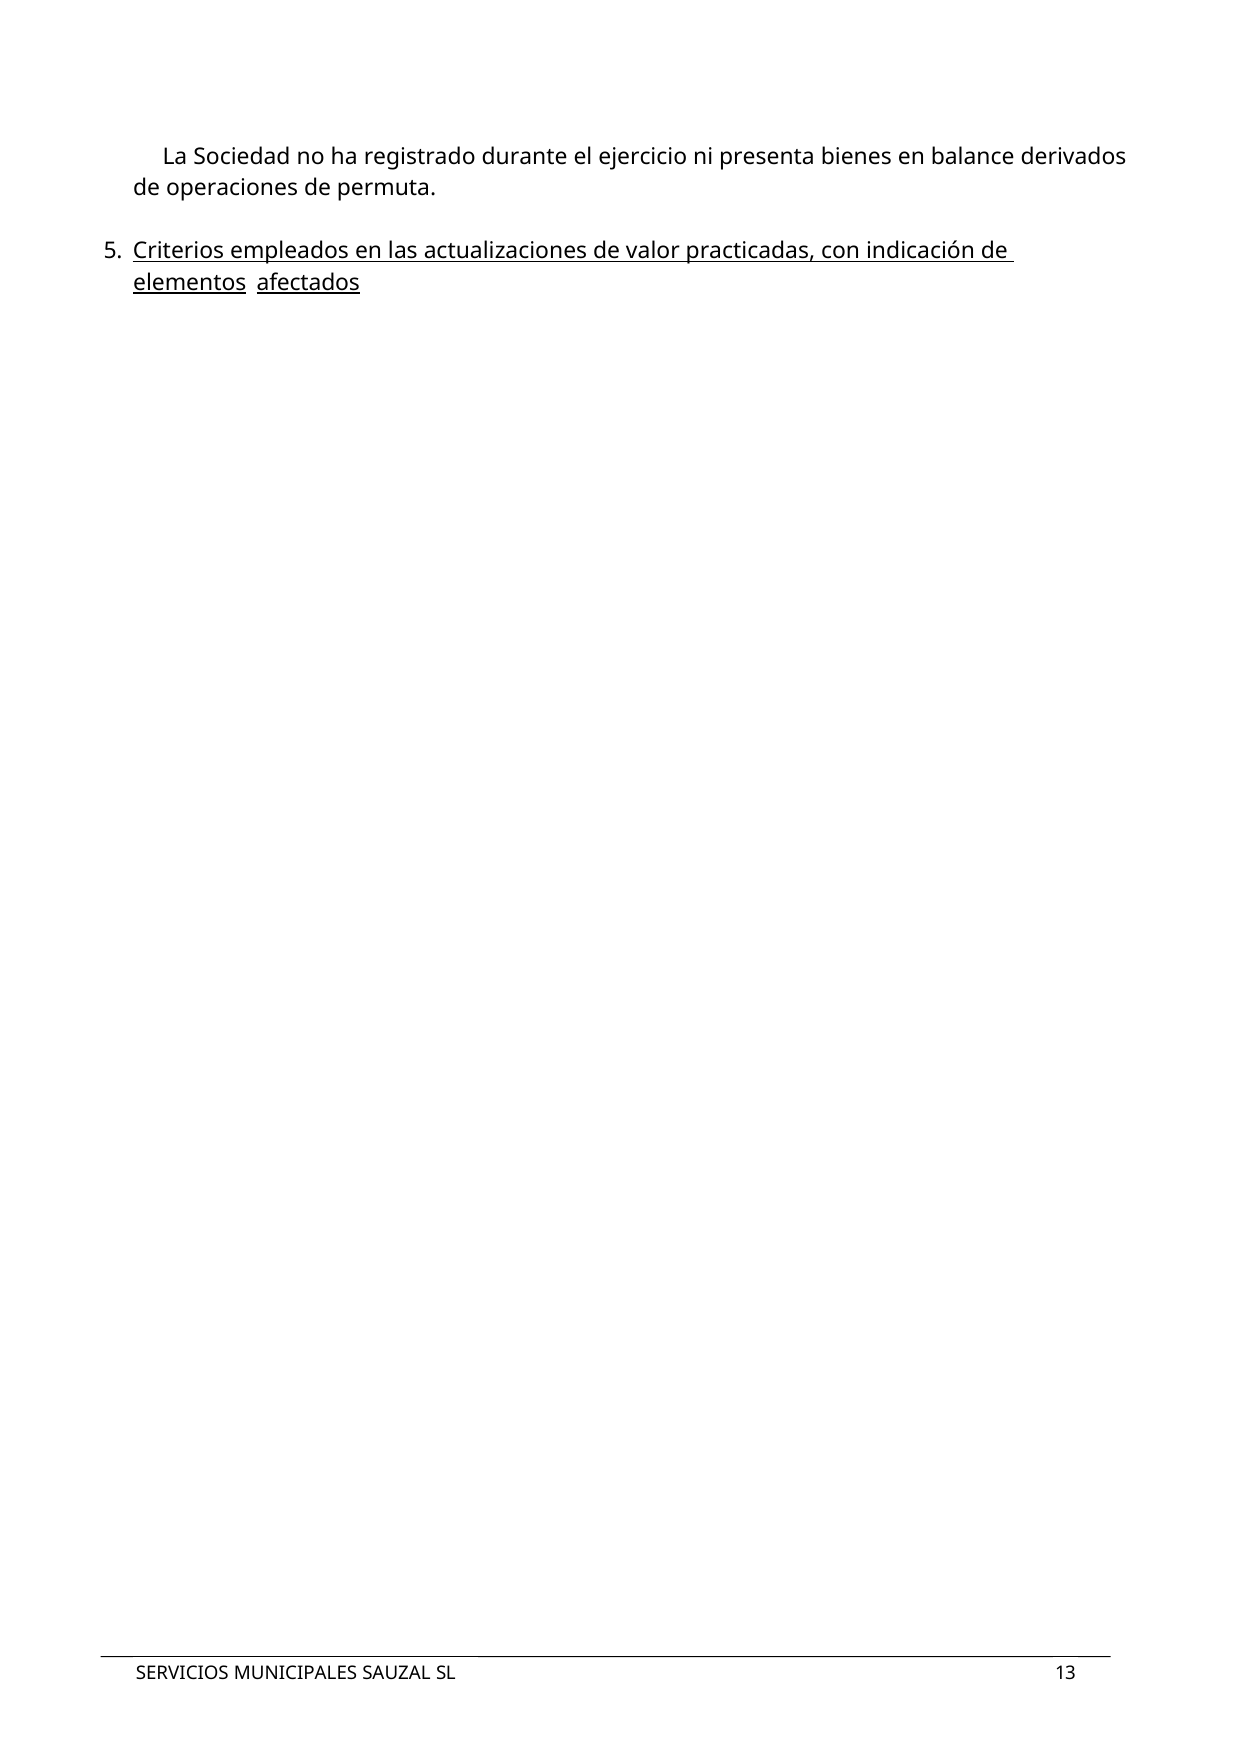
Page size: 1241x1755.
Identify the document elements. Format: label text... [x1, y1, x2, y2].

text La Sociedad no ha registrado durante el ejercicio ni presenta bienes en balance derivados de operaciones de permuta. [133, 139, 1152, 202]
list Criterios empleados en las actualizaciones de valor practicadas, con indicación de elementos afectados [103, 234, 1109, 297]
